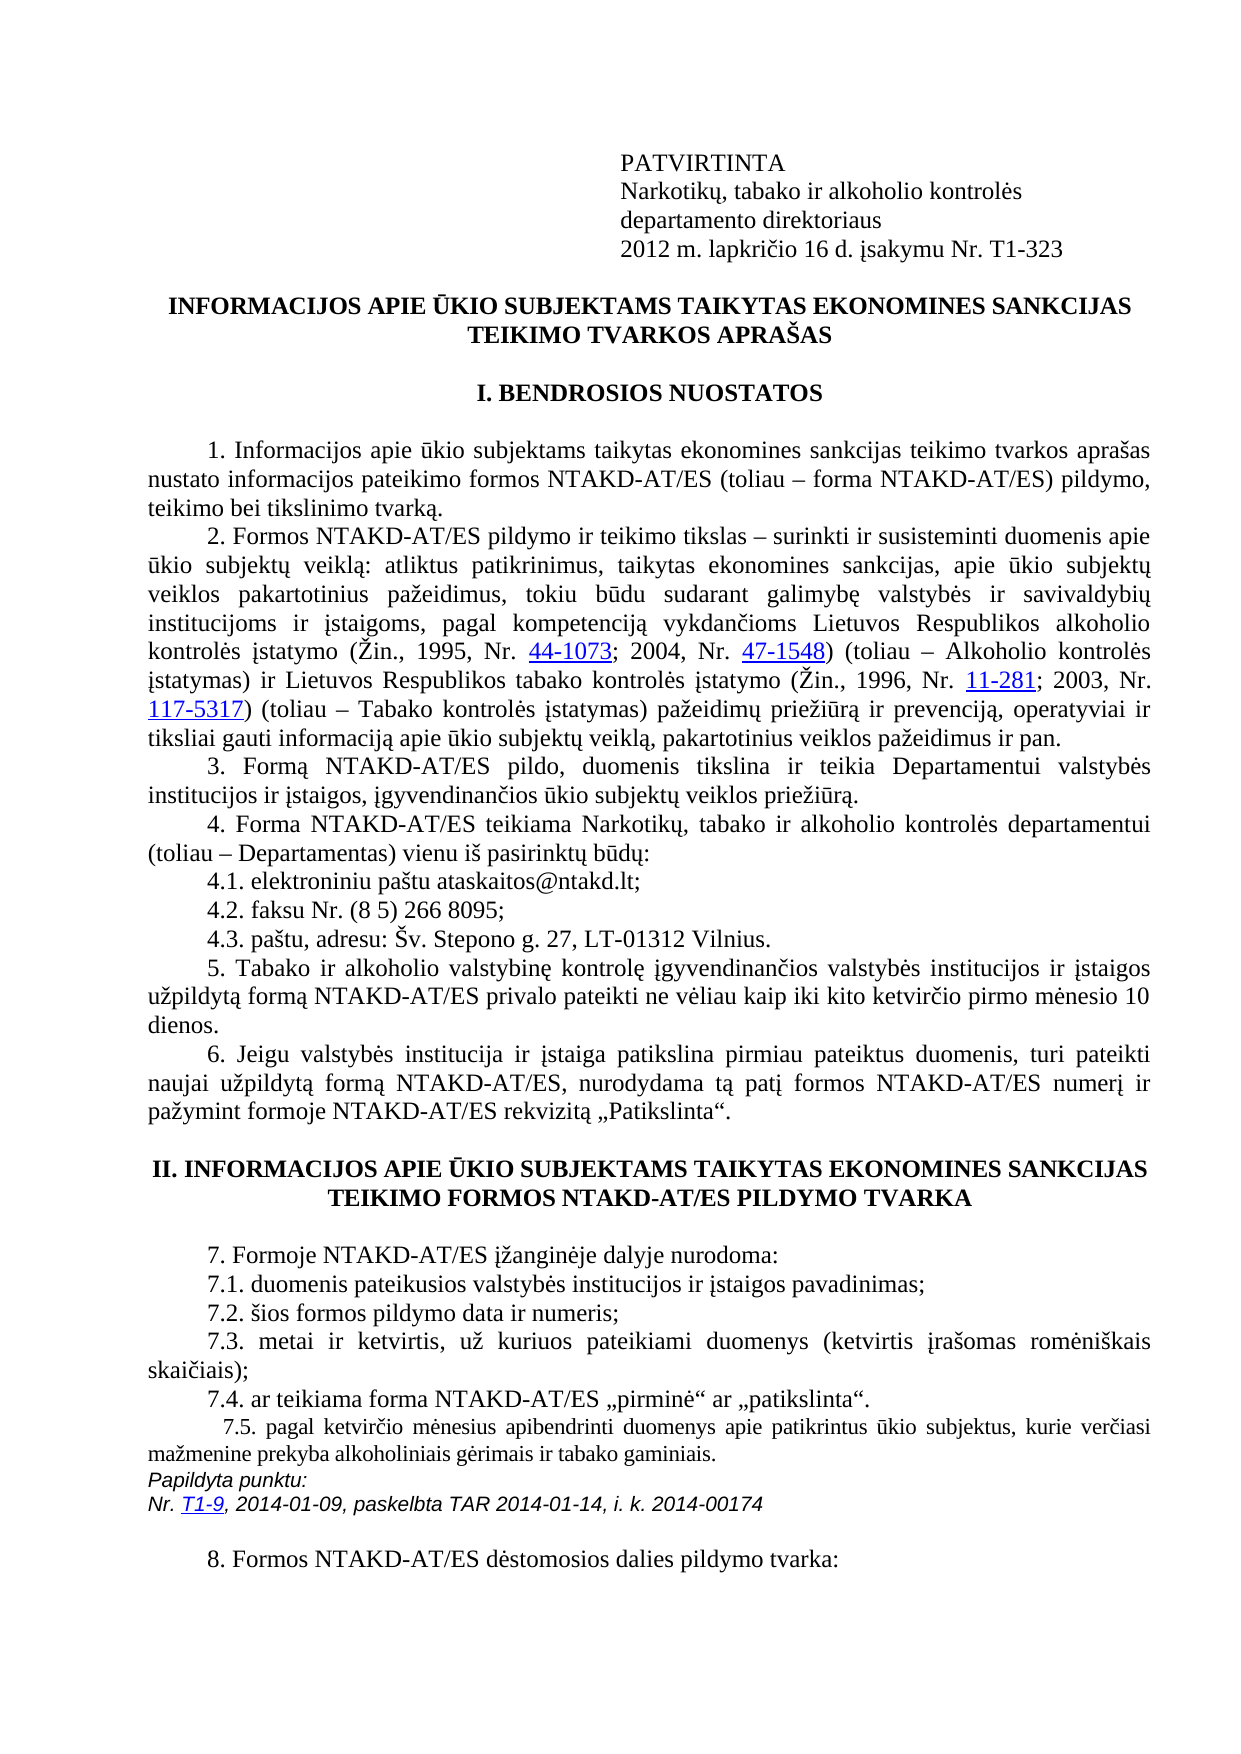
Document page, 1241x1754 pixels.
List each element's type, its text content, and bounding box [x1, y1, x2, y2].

text II. INFORMACIJOS apie ŪKIO SUBJEKTams TAIKYTaS EKONOMINeS SANKCIJaS TEIKIMO FORMOS NTAKD-AT/ES PILDYMO TVARKA [148, 1154, 1152, 1211]
text Narkotikų, tabako ir alkoholio kontrolės [620, 176, 1152, 205]
text 4.1. elektroniniu paštu ataskaitos@ntakd.lt; [148, 866, 1152, 895]
text INFORMACIJOS APIE ŪKIO SUBJEKTAMS TAIKYTAS EKONOMINES SANKCIJAS TEIKIMO TVARKOS APRAŠAS [148, 291, 1152, 349]
text departamento direktoriaus [620, 205, 1152, 234]
text 4. Forma NTAKD-AT/ES teikiama Narkotikų, tabako ir alkoholio kontrolės departamentui (toliau – Departamentas) vienu iš pasirinktų būdų: [148, 809, 1152, 866]
text 7.1. duomenis pateikusios valstybės institucijos ir įstaigos pavadinimas; [148, 1269, 1152, 1298]
text 7.2. šios formos pildymo data ir numeris; [148, 1298, 1152, 1326]
text 4.2. faksu Nr. (8 5) 266 8095; [148, 895, 1152, 924]
text 7. Formoje NTAKD-AT/ES įžanginėje dalyje nurodoma: [148, 1240, 1152, 1269]
text 5. Tabako ir alkoholio valstybinę kontrolę įgyvendinančios valstybės institucijos ir įstaigos užpildytą formą NTAKD-AT/ES privalo pateikti ne vėliau kaip iki kito ketvirčio pirmo mėnesio 10 dienos. [148, 953, 1152, 1039]
text Nr. T1-9, 2014-01-09, paskelbta TAR 2014-01-14, i. k. 2014-00174 [148, 1492, 1152, 1516]
text PATVIRTINTA [620, 148, 1152, 176]
text I. BENDROSIOS NUOSTATOS [148, 378, 1152, 406]
text 6. Jeigu valstybės institucija ir įstaiga patikslina pirmiau pateiktus duomenis, turi pateikti naujai užpildytą formą NTAKD-AT/ES, nurodydama tą patį formos NTAKD-AT/ES numerį ir pažymint formoje NTAKD-AT/ES rekvizitą „Patikslinta“. [148, 1039, 1152, 1125]
text 7.4. ar teikiama forma NTAKD-AT/ES „pirminė“ ar „patikslinta“. [148, 1384, 1152, 1413]
text Papildyta punktu: [148, 1468, 1152, 1492]
text 3. Formą NTAKD-AT/ES pildo, duomenis tikslina ir teikia Departamentui valstybės institucijos ir įstaigos, įgyvendinančios ūkio subjektų veiklos priežiūrą. [148, 751, 1152, 809]
text 4.3. paštu, adresu: Šv. Stepono g. 27, LT-01312 Vilnius. [148, 924, 1152, 953]
text 8. Formos NTAKD-AT/ES dėstomosios dalies pildymo tvarka: [148, 1544, 1152, 1573]
text 7.5. pagal ketvirčio mėnesius apibendrinti duomenys apie patikrintus ūkio subjektus, kurie verčiasi mažmenine prekyba alkoholiniais gėrimais ir tabako gaminiais. [148, 1413, 1152, 1468]
text 2012 m. lapkričio 16 d. įsakymu Nr. T1-323 [620, 234, 1152, 263]
text 1. Informacijos apie ūkio subjektams taikytas ekonomines sankcijas teikimo tvarkos aprašas nustato informacijos pateikimo formos NTAKD-AT/ES (toliau – forma NTAKD-AT/ES) pildymo, teikimo bei tikslinimo tvarką. [148, 435, 1152, 521]
text 2. Formos NTAKD-AT/ES pildymo ir teikimo tikslas – surinkti ir susisteminti duomenis apie ūkio subjektų veiklą: atliktus patikrinimus, taikytas ekonomines sankcijas, apie ūkio subjektų veiklos pakartotinius pažeidimus, tokiu būdu sudarant galimybę valstybės ir savivaldybių institucijoms ir įstaigoms, pagal kompetenciją vykdančioms Lietuvos Respublikos alkoholio kontrolės įstatymo (Žin., 1995, Nr. 44-1073; 2004, Nr. 47-1548) (toliau – Alkoholio kontrolės įstatymas) ir Lietuvos Respublikos tabako kontrolės įstatymo (Žin., 1996, Nr. 11-281; 2003, Nr. 117-5317) (toliau – Tabako kontrolės įstatymas) pažeidimų priežiūrą ir prevenciją, operatyviai ir tiksliai gauti informaciją apie ūkio subjektų veiklą, pakartotinius veiklos pažeidimus ir pan. [148, 521, 1152, 751]
text 7.3. metai ir ketvirtis, už kuriuos pateikiami duomenys (ketvirtis įrašomas romėniškais skaičiais); [148, 1326, 1152, 1384]
